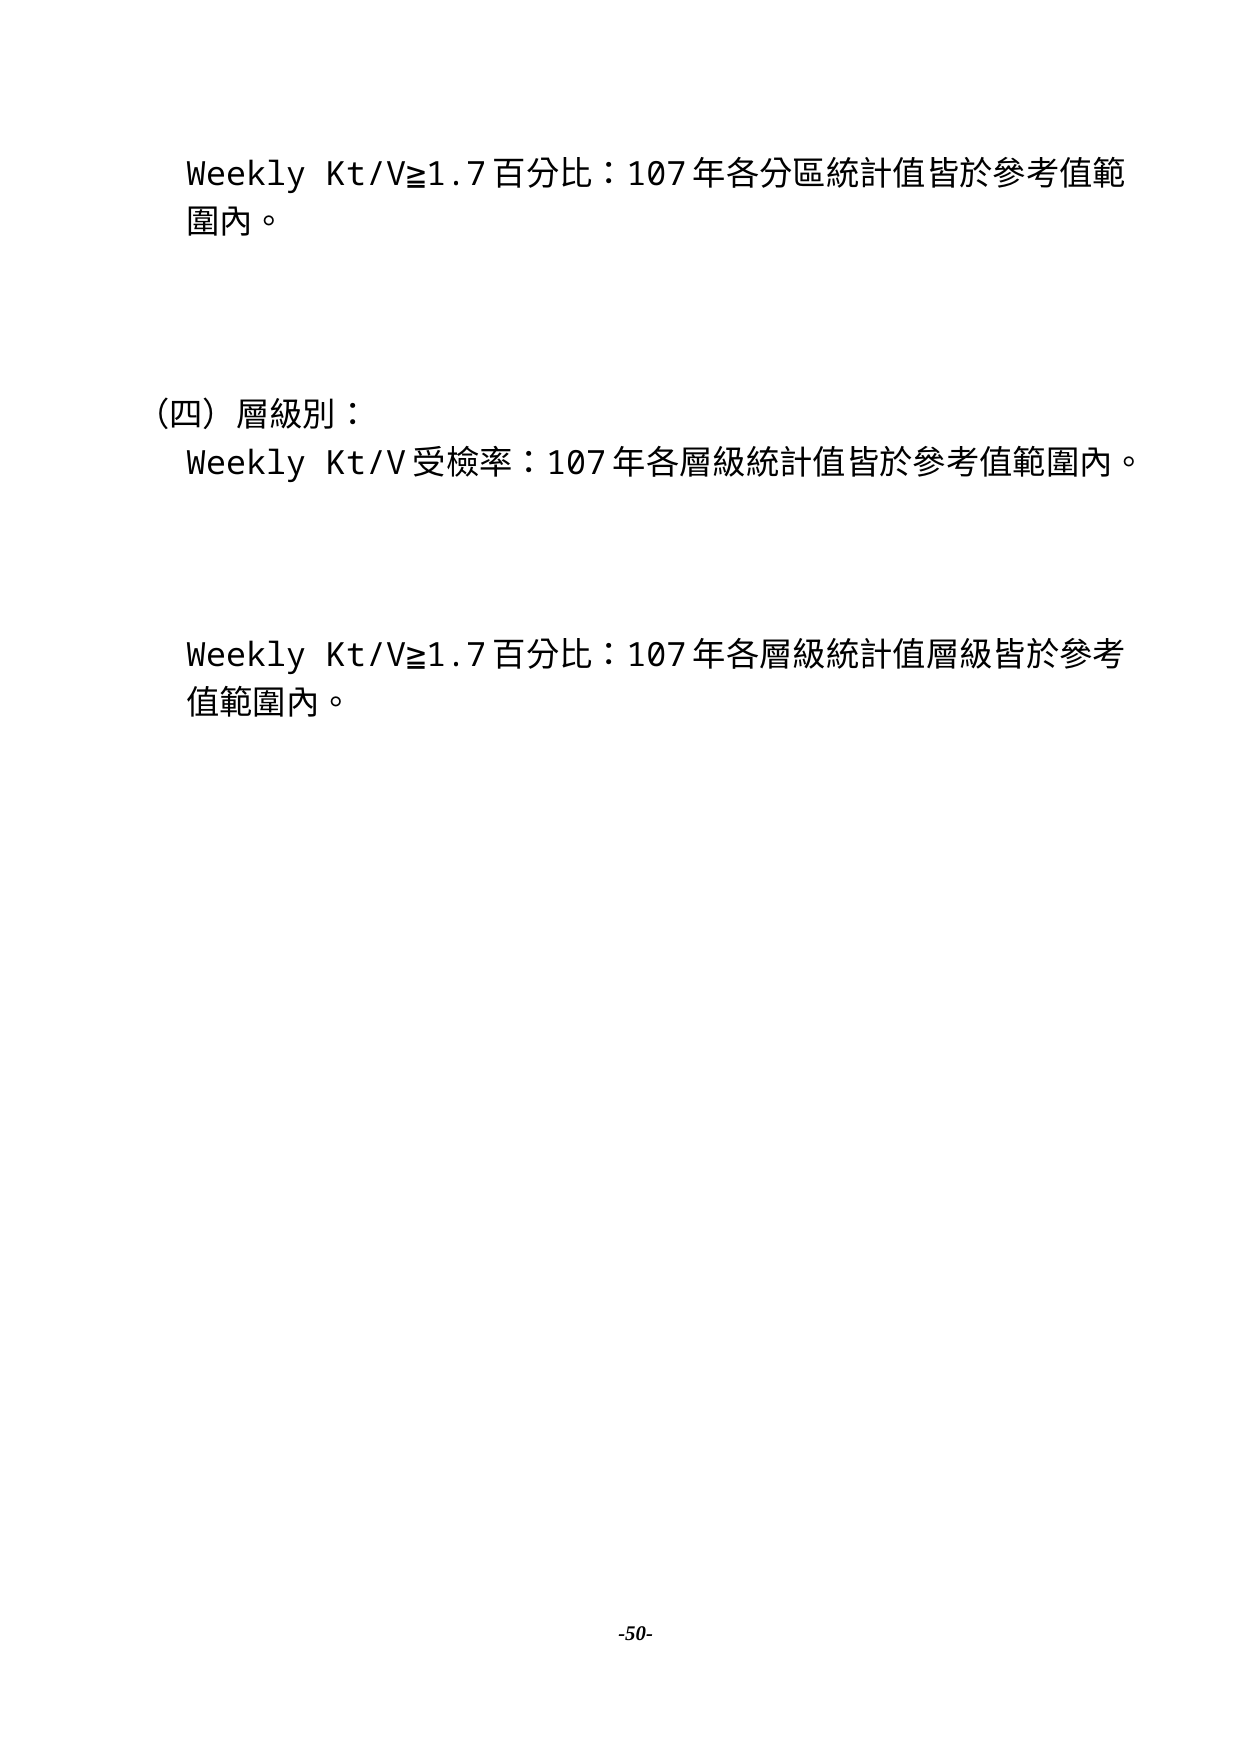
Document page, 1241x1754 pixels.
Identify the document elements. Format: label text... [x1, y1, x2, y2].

text Weekly Kt/V≧1.7百分比：107年各層級統計值層級皆於參考值範圍內。 [186, 628, 1137, 724]
text Weekly Kt/V受檢率：107年各層級統計值皆於參考值範圍內。 [186, 436, 1137, 484]
text （四）層級別： [136, 387, 1137, 436]
text Weekly Kt/V≧1.7百分比：107年各分區統計值皆於參考值範圍內。 [186, 147, 1137, 243]
